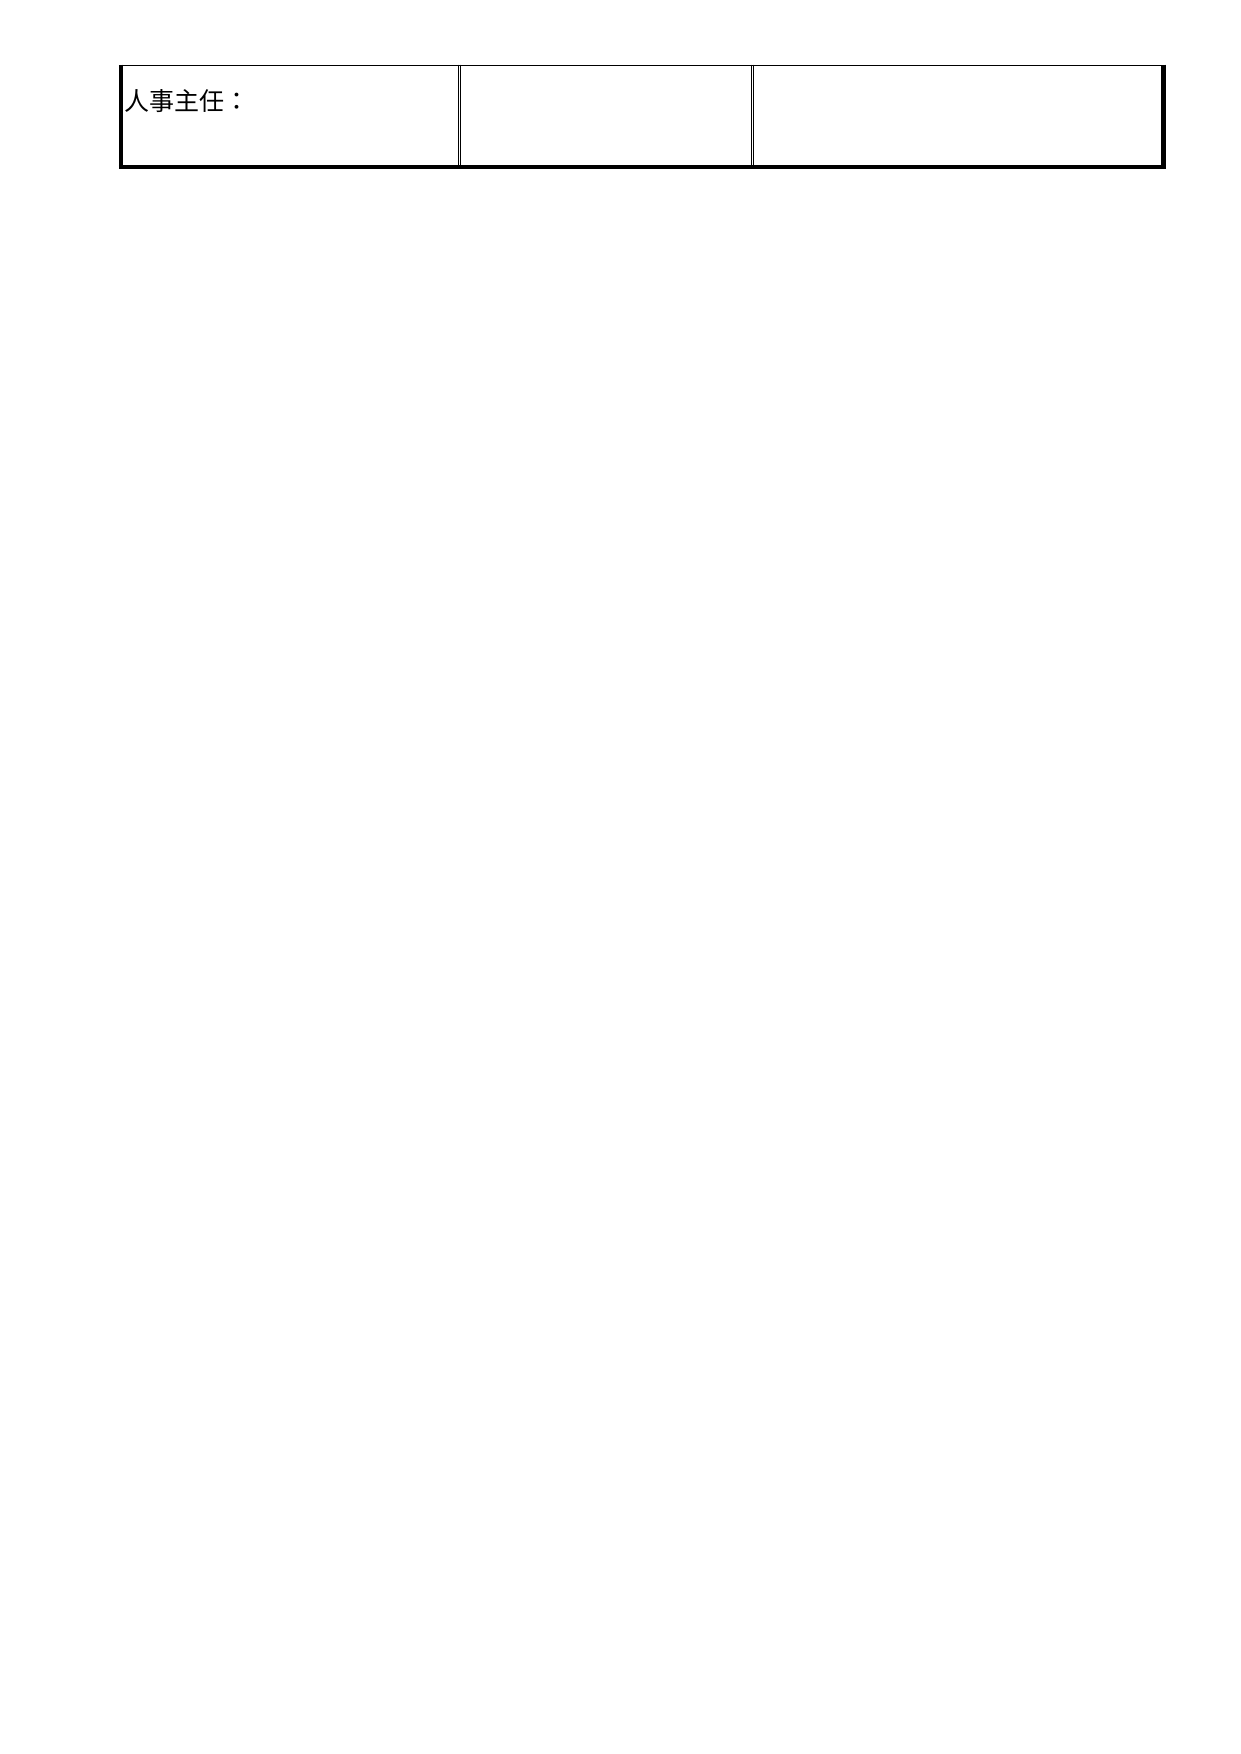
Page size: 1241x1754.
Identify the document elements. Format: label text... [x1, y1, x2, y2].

table_cell [754, 66, 1161, 164]
table_cell [1166, 65, 1171, 164]
table_cell [461, 66, 751, 164]
table_cell 人事主任： [123, 66, 458, 164]
